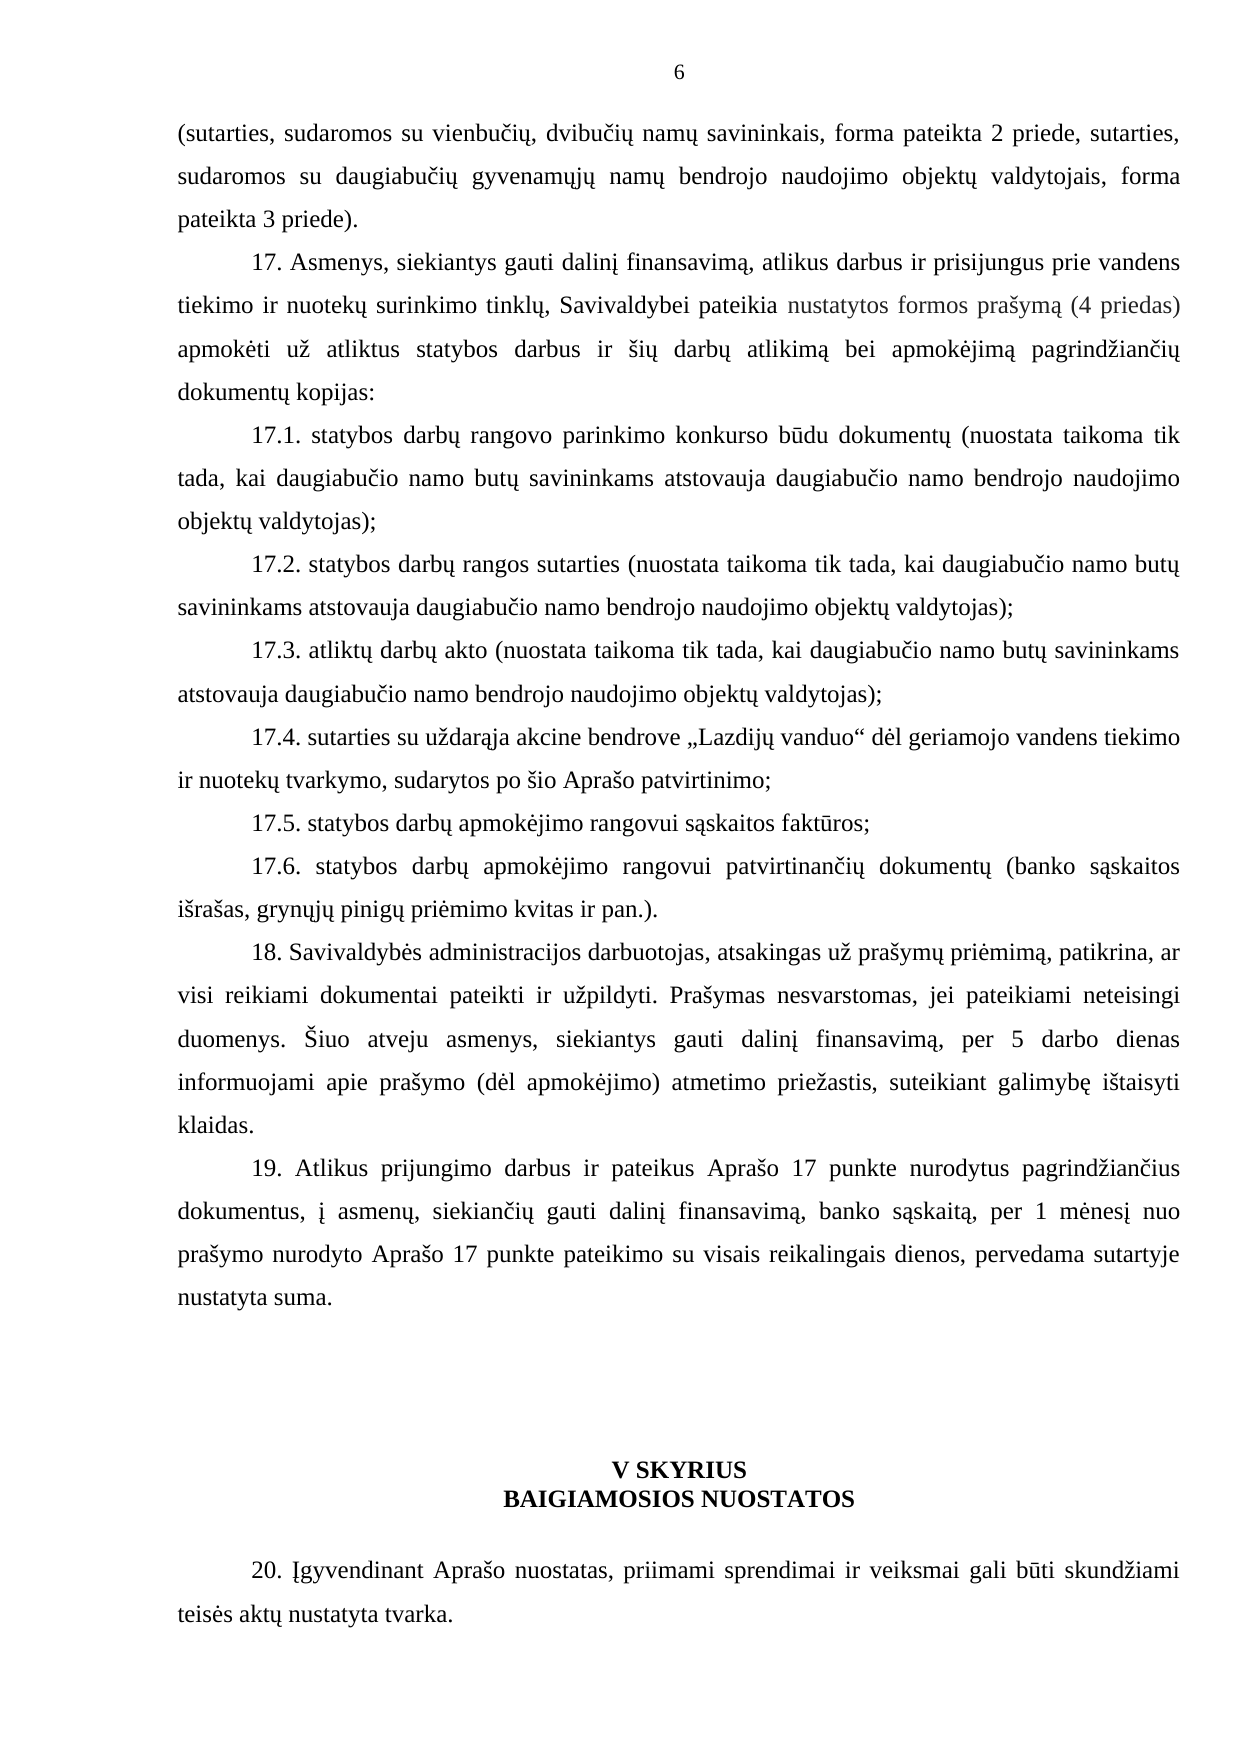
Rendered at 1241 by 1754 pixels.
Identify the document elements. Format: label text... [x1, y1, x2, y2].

text 17.1. statybos darbų rangovo parinkimo konkurso būdu dokumentų (nuostata taikoma tik tada, kai daugiabučio namo butų savininkams atstovauja daugiabučio namo bendrojo naudojimo objektų valdytojas); [177, 420, 1181, 535]
text (sutarties, sudaromos su vienbučių, dvibučių namų savininkais, forma pateikta 2 priede, sutarties, sudaromos su daugiabučių gyvenamųjų namų bendrojo naudojimo objektų valdytojais, forma pateikta 3 priede). [177, 118, 1181, 233]
text 17.5. statybos darbų apmokėjimo rangovui sąskaitos faktūros; [177, 808, 1181, 837]
text 20. Įgyvendinant Aprašo nuostatas, priimami sprendimai ir veiksmai gali būti skundžiami teisės aktų nustatyta tvarka. [177, 1556, 1181, 1627]
text 17.6. statybos darbų apmokėjimo rangovui patvirtinančių dokumentų (banko sąskaitos išrašas, grynųjų pinigų priėmimo kvitas ir pan.). [177, 851, 1181, 923]
text 17. Asmenys, siekiantys gauti dalinį finansavimą, atlikus darbus ir prisijungus prie vandens tiekimo ir nuotekų surinkimo tinklų, Savivaldybei pateikia nustatytos formos prašymą (4 priedas) apmokėti už atliktus statybos darbus ir šių darbų atlikimą bei apmokėjimą pagrindžiančių dokumentų kopijas: [177, 247, 1181, 406]
text V SKYRIUS [177, 1455, 1181, 1484]
text 17.2. statybos darbų rangos sutarties (nuostata taikoma tik tada, kai daugiabučio namo butų savininkams atstovauja daugiabučio namo bendrojo naudojimo objektų valdytojas); [177, 549, 1181, 621]
text 17.3. atliktų darbų akto (nuostata taikoma tik tada, kai daugiabučio namo butų savininkams atstovauja daugiabučio namo bendrojo naudojimo objektų valdytojas); [177, 636, 1181, 707]
text 18. Savivaldybės administracijos darbuotojas, atsakingas už prašymų priėmimą, patikrina, ar visi reikiami dokumentai pateikti ir užpildyti. Prašymas nesvarstomas, jei pateikiami neteisingi duomenys. Šiuo atveju asmenys, siekiantys gauti dalinį finansavimą, per 5 darbo dienas informuojami apie prašymo (dėl apmokėjimo) atmetimo priežastis, suteikiant galimybę ištaisyti klaidas. [177, 937, 1181, 1139]
text 19. Atlikus prijungimo darbus ir pateikus Aprašo 17 punkte nurodytus pagrindžiančius dokumentus, į asmenų, siekiančių gauti dalinį finansavimą, banko sąskaitą, per 1 mėnesį nuo prašymo nurodyto Aprašo 17 punkte pateikimo su visais reikalingais dienos, pervedama sutartyje nustatyta suma. [177, 1153, 1181, 1311]
text BAIGIAMOSIOS NUOSTATOS [177, 1484, 1181, 1512]
text 17.4. sutarties su uždarąja akcine bendrove „Lazdijų vanduo“ dėl geriamojo vandens tiekimo ir nuotekų tvarkymo, sudarytos po šio Aprašo patvirtinimo; [177, 722, 1181, 794]
